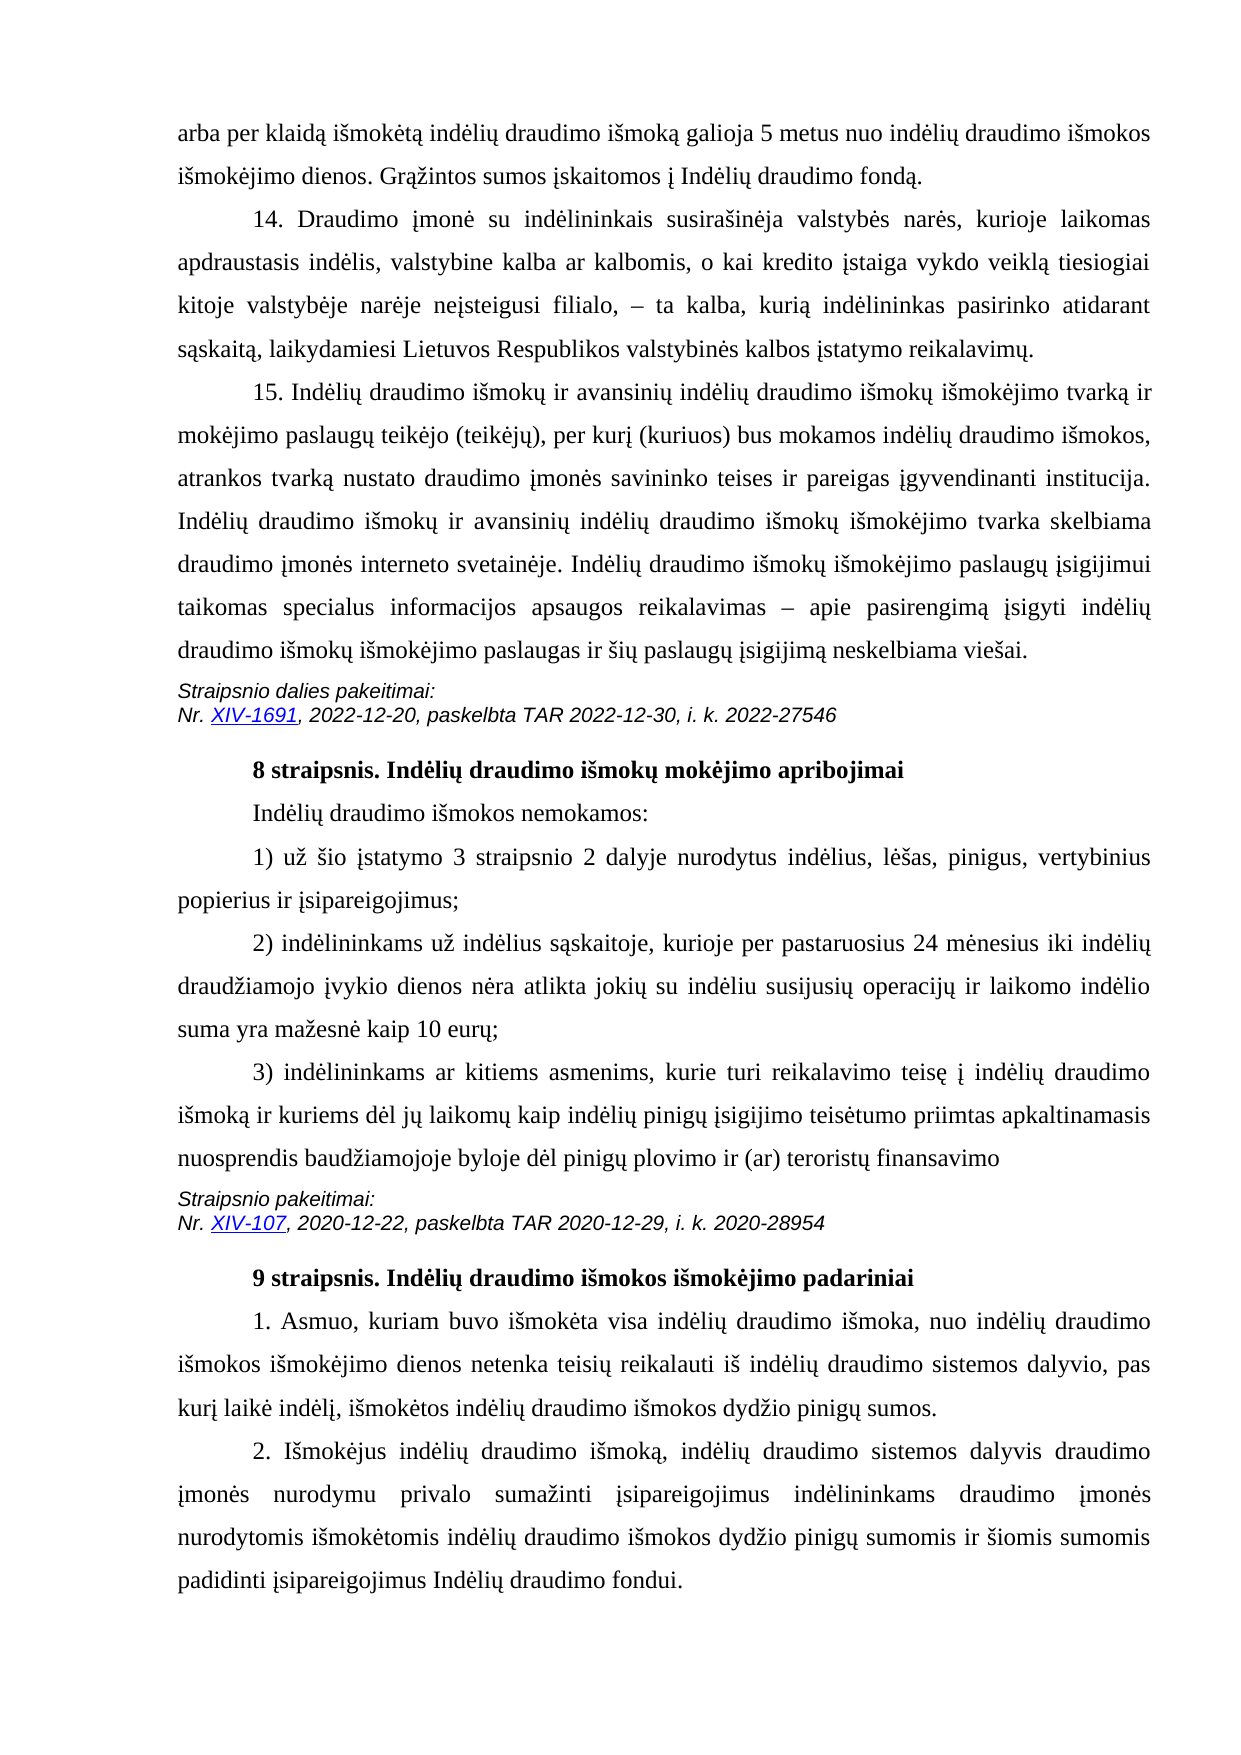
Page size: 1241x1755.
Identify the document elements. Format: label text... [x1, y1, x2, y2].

text 1) už šio įstatymo 3 straipsnio 2 dalyje nurodytus indėlius, lėšas, pinigus, vertybinius popierius ir įsipareigojimus; [177, 842, 1152, 913]
text arba per klaidą išmokėtą indėlių draudimo išmoką galioja 5 metus nuo indėlių draudimo išmokos išmokėjimo dienos. Grąžintos sumos įskaitomos į Indėlių draudimo fondą. [177, 118, 1152, 190]
text 3) indėlininkams ar kitiems asmenims, kurie turi reikalavimo teisę į indėlių draudimo išmoką ir kuriems dėl jų laikomų kaip indėlių pinigų įsigijimo teisėtumo priimtas apkaltinamasis nuosprendis baudžiamojoje byloje dėl pinigų plovimo ir (ar) teroristų finansavimo [177, 1057, 1152, 1172]
text 1. Asmuo, kuriam buvo išmokėta visa indėlių draudimo išmoka, nuo indėlių draudimo išmokos išmokėjimo dienos netenka teisių reikalauti iš indėlių draudimo sistemos dalyvio, pas kurį laikė indėlį, išmokėtos indėlių draudimo išmokos dydžio pinigų sumos. [177, 1306, 1152, 1421]
text Nr. XIV-107, 2020-12-22, paskelbta TAR 2020-12-29, i. k. 2020-28954 [177, 1211, 1152, 1234]
text 14. Draudimo įmonė su indėlininkais susirašinėja valstybės narės, kurioje laikomas apdraustasis indėlis, valstybine kalba ar kalbomis, o kai kredito įstaiga vykdo veiklą tiesiogiai kitoje valstybėje narėje neįsteigusi filialo, – ta kalba, kurią indėlininkas pasirinko atidarant sąskaitą, laikydamiesi Lietuvos Respublikos valstybinės kalbos įstatymo reikalavimų. [177, 204, 1152, 362]
text Straipsnio dalies pakeitimai: [177, 679, 1152, 703]
text Straipsnio pakeitimai: [177, 1187, 1152, 1211]
text 2. Išmokėjus indėlių draudimo išmoką, indėlių draudimo sistemos dalyvis draudimo įmonės nurodymu privalo sumažinti įsipareigojimus indėlininkams draudimo įmonės nurodytomis išmokėtomis indėlių draudimo išmokos dydžio pinigų sumomis ir šiomis sumomis padidinti įsipareigojimus Indėlių draudimo fondui. [177, 1436, 1152, 1594]
text 9 straipsnis. Indėlių draudimo išmokos išmokėjimo padariniai [177, 1263, 1152, 1292]
text Nr. XIV-1691, 2022-12-20, paskelbta TAR 2022-12-30, i. k. 2022-27546 [177, 703, 1152, 727]
text 15. Indėlių draudimo išmokų ir avansinių indėlių draudimo išmokų išmokėjimo tvarką ir mokėjimo paslaugų teikėjo (teikėjų), per kurį (kuriuos) bus mokamos indėlių draudimo išmokos, atrankos tvarką nustato draudimo įmonės savininko teises ir pareigas įgyvendinanti institucija. Indėlių draudimo išmokų ir avansinių indėlių draudimo išmokų išmokėjimo tvarka skelbiama draudimo įmonės interneto svetainėje. Indėlių draudimo išmokų išmokėjimo paslaugų įsigijimui taikomas specialus informacijos apsaugos reikalavimas – apie pasirengimą įsigyti indėlių draudimo išmokų išmokėjimo paslaugas ir šių paslaugų įsigijimą neskelbiama viešai. [177, 377, 1152, 664]
text Indėlių draudimo išmokos nemokamos: [177, 798, 1152, 827]
text 8 straipsnis. Indėlių draudimo išmokų mokėjimo apribojimai [177, 755, 1152, 784]
text 2) indėlininkams už indėlius sąskaitoje, kurioje per pastaruosius 24 mėnesius iki indėlių draudžiamojo įvykio dienos nėra atlikta jokių su indėliu susijusių operacijų ir laikomo indėlio suma yra mažesnė kaip 10 eurų; [177, 928, 1152, 1043]
